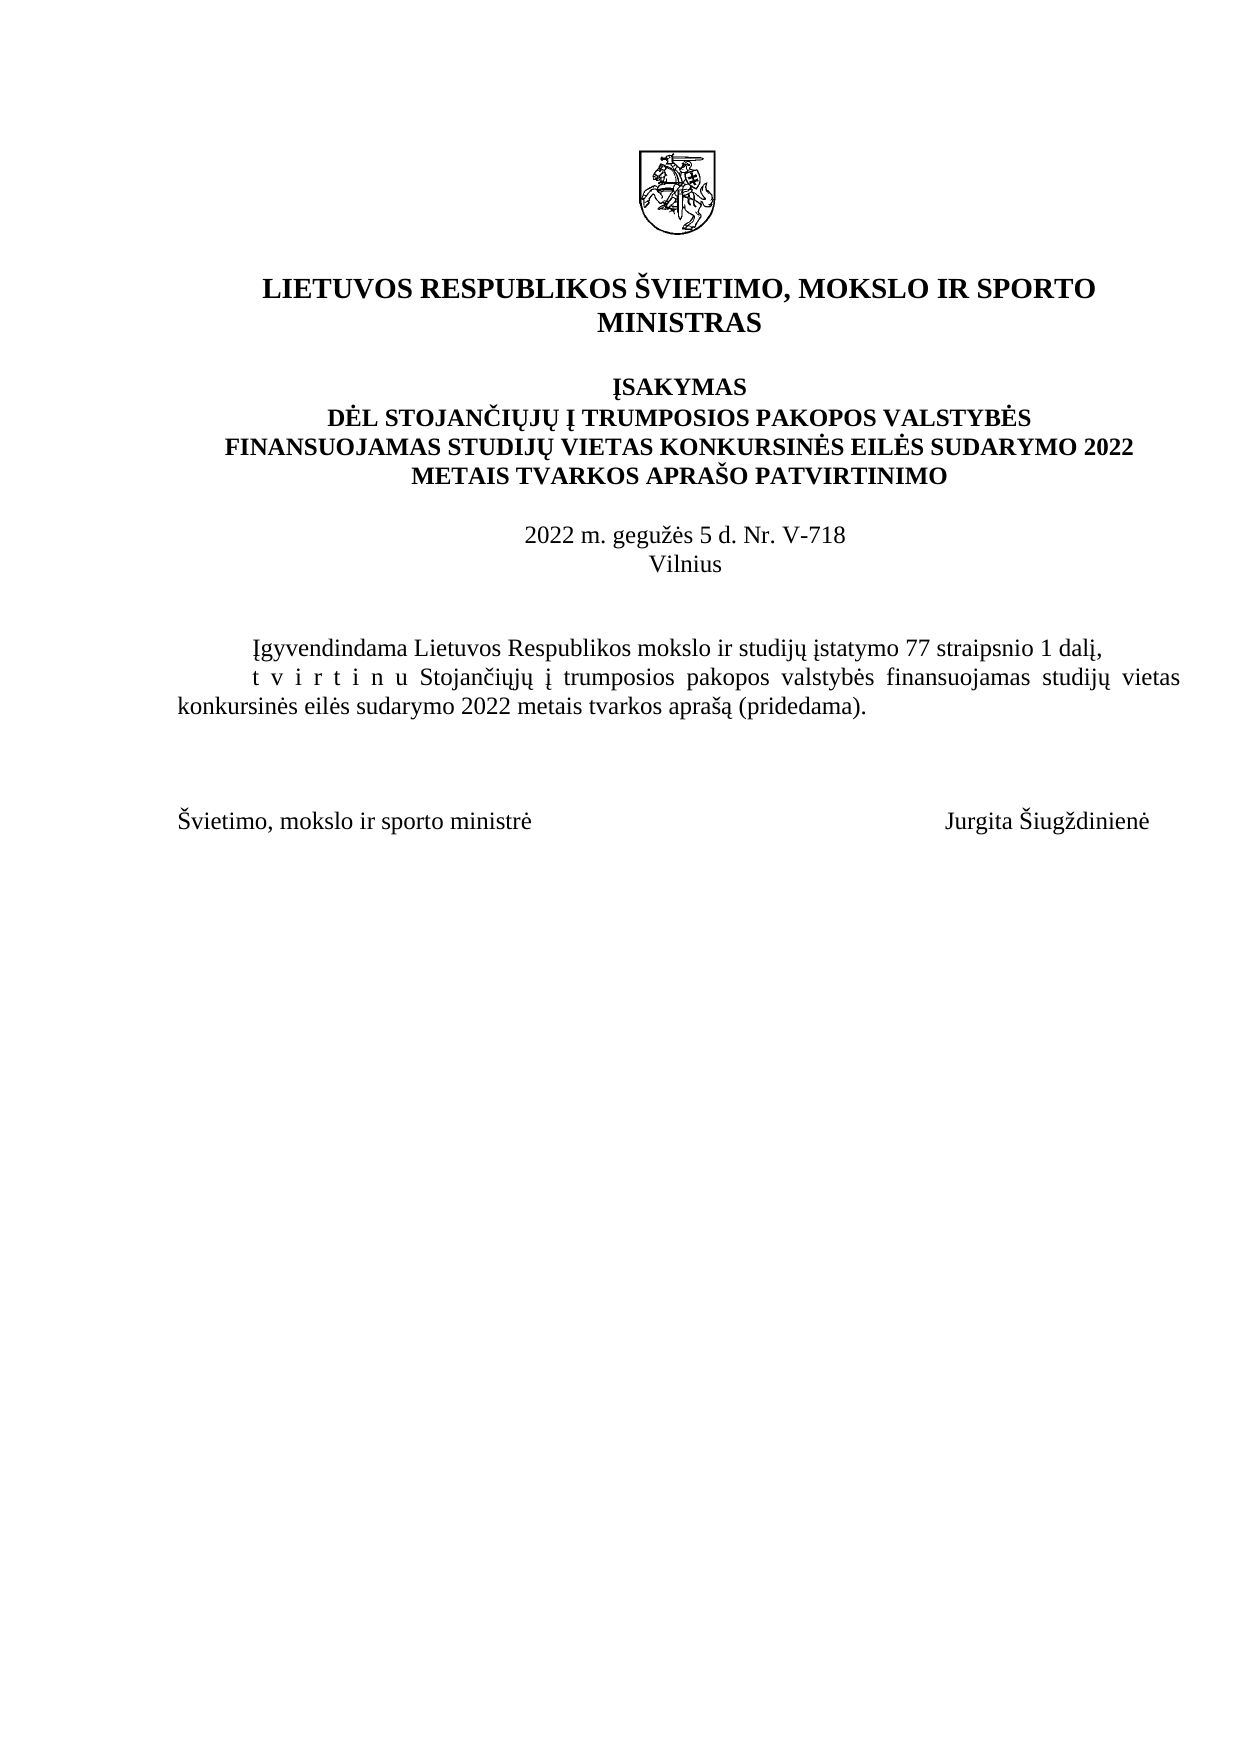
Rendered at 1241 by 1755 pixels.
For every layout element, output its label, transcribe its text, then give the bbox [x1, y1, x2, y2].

text Vilnius [188, 549, 1182, 578]
text ĮSAKYMAS [177, 372, 1182, 401]
text Švietimo, mokslo ir sporto ministrė Jurgita Šiugždinienė [177, 806, 1182, 834]
text DĖL STOJANČIŲJŲ Į TRUMPOSIOS PAKOPOS VALSTYBĖS [177, 403, 1182, 432]
text t v i r t i n u Stojančiųjų į trumposios pakopos valstybės finansuojamas studijų vietas konkursinės eilės sudarymo 2022 metais tvarkos aprašą (pridedama). [177, 662, 1182, 719]
subtitle 2022 m. gegužės 5 d. Nr. V-718 [188, 521, 1182, 549]
text Įgyvendindama Lietuvos Respublikos mokslo ir studijų įstatymo 77 straipsnio 1 dalį, [177, 633, 1182, 662]
text LIETUVOS RESPUBLIKOS ŠVIETIMO, MOKSLO IR SPORTO MINISTRAS [177, 271, 1182, 338]
text FINANSUOJAMAS STUDIJŲ VIETAS KONKURSINĖS EILĖS SUDARYMO 2022 METAIS TVARKOS APRAŠO PATVIRTINIMO [177, 432, 1182, 489]
